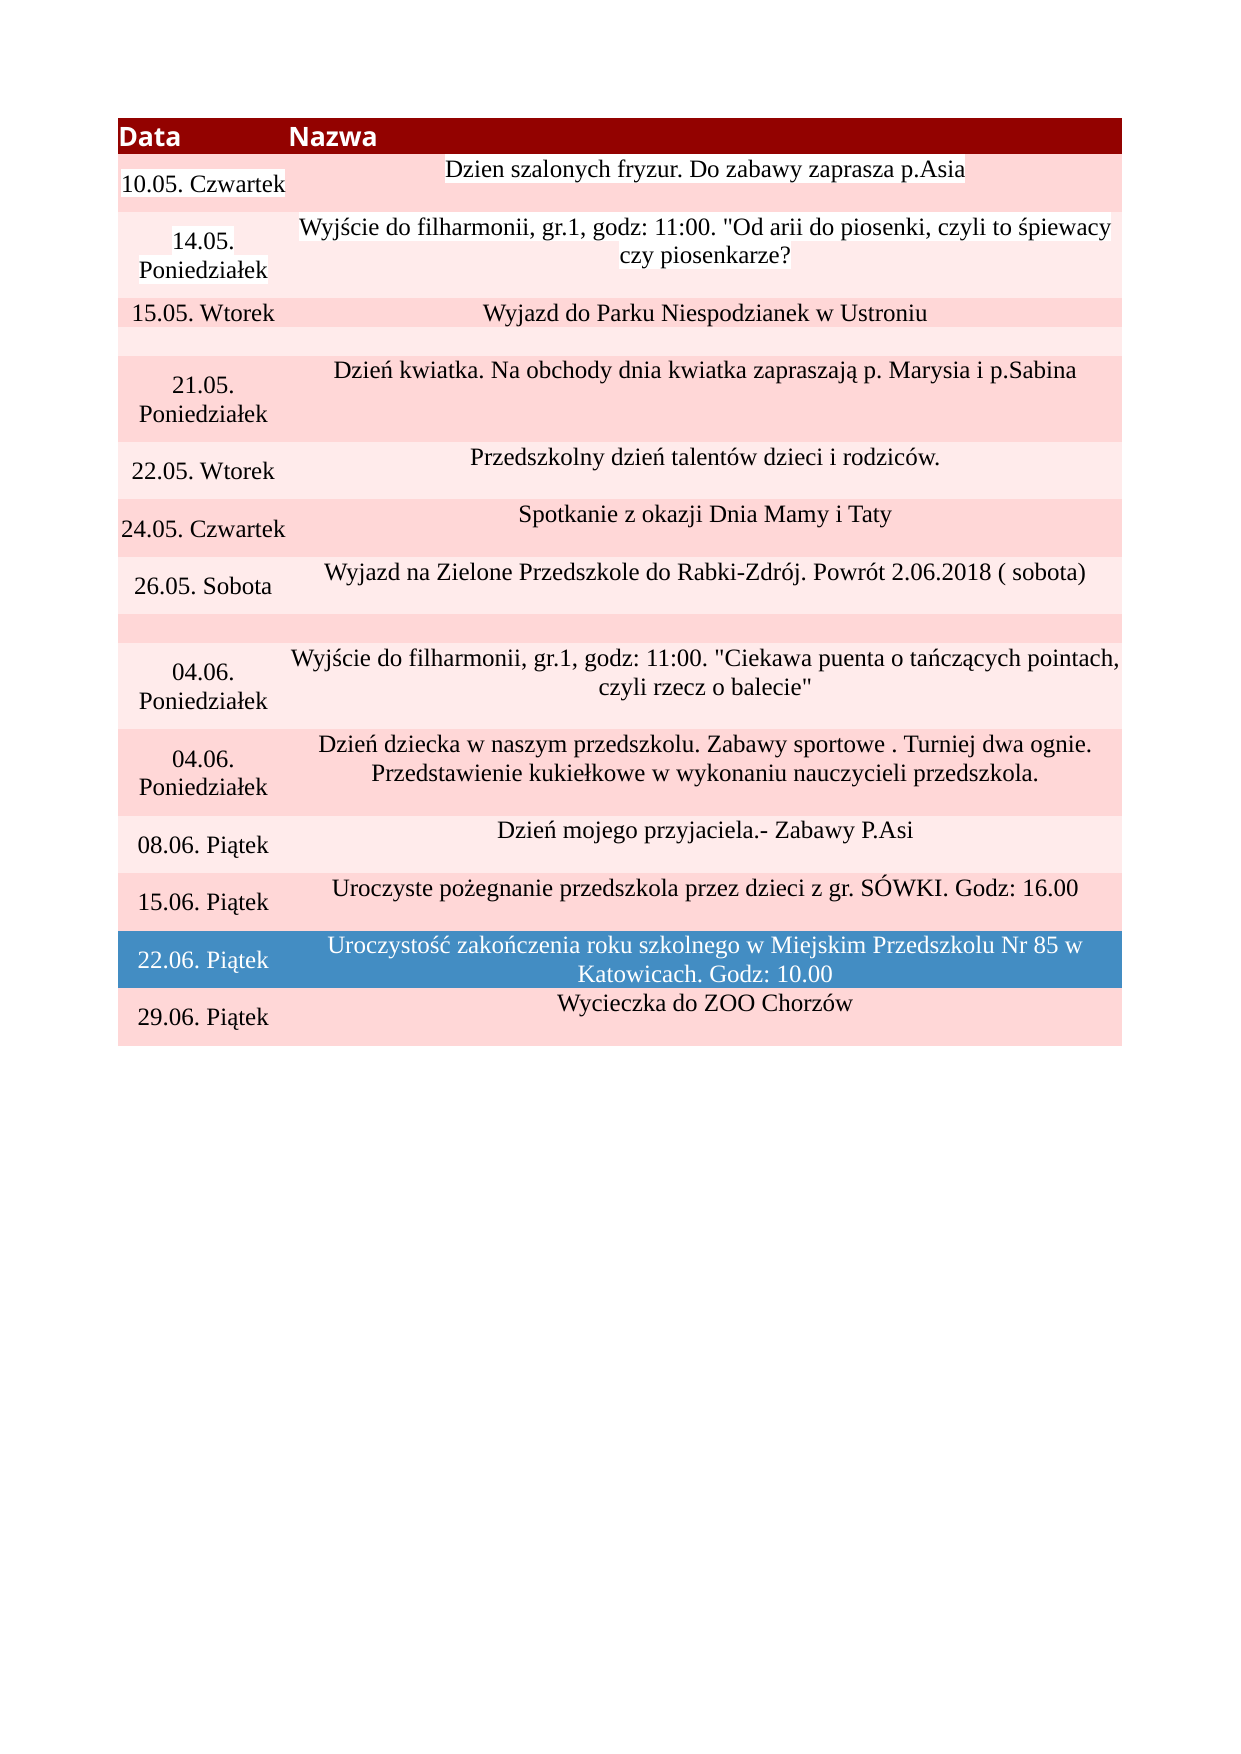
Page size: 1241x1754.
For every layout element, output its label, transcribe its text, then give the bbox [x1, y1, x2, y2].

table_cell Wyjście do filharmonii, gr.1, godz: 11:00. "Od arii do piosenki, czyli to śpiewacy czy piosenkarze? [288, 212, 1122, 298]
table_cell [118, 327, 288, 356]
table_header Nazwa [288, 118, 1122, 154]
table_cell [118, 614, 288, 643]
table_cell 04.06. Poniedziałek [118, 643, 288, 729]
table_cell 10.05. Czwartek [118, 154, 288, 212]
table_cell Wyjście do filharmonii, gr.1, godz: 11:00. "Ciekawa puenta o tańczących pointach, czyli rzecz o balecie" [288, 643, 1122, 729]
table_cell 24.05. Czwartek [118, 499, 288, 557]
table_cell 29.06. Piątek [118, 988, 288, 1046]
table_cell Spotkanie z okazji Dnia Mamy i Taty [288, 499, 1122, 557]
table_cell 08.06. Piątek [118, 816, 288, 873]
table_cell 26.05. Sobota [118, 557, 288, 614]
table_cell Dzień dziecka w naszym przedszkolu. Zabawy sportowe . Turniej dwa ognie. Przedstawienie kukiełkowe w wykonaniu nauczycieli przedszkola. [288, 729, 1122, 816]
table_cell [288, 614, 1122, 643]
table_cell 21.05. Poniedziałek [118, 356, 288, 442]
table_cell Przedszkolny dzień talentów dzieci i rodziców. [288, 442, 1122, 499]
table_cell [288, 327, 1122, 356]
table_cell 14.05. Poniedziałek [118, 212, 288, 298]
table_cell 22.05. Wtorek [118, 442, 288, 499]
table_cell 22.06. Piątek [118, 931, 288, 988]
table_cell Uroczyste pożegnanie przedszkola przez dzieci z gr. SÓWKI. Godz: 16.00 [288, 873, 1122, 931]
table_cell Wycieczka do ZOO Chorzów [288, 988, 1122, 1046]
table_cell 04.06. Poniedziałek [118, 729, 288, 816]
table_cell Uroczystość zakończenia roku szkolnego w Miejskim Przedszkolu Nr 85 w Katowicach. Godz: 10.00 [288, 931, 1122, 988]
table_cell Dzień kwiatka. Na obchody dnia kwiatka zapraszają p. Marysia i p.Sabina [288, 356, 1122, 442]
table_cell Wyjazd na Zielone Przedszkole do Rabki-Zdrój. Powrót 2.06.2018 ( sobota) [288, 557, 1122, 614]
table_cell Wyjazd do Parku Niespodzianek w Ustroniu [288, 298, 1122, 327]
table_cell 15.05. Wtorek [118, 298, 288, 327]
table_header Data [118, 118, 288, 154]
table_cell Dzien szalonych fryzur. Do zabawy zaprasza p.Asia [288, 154, 1122, 212]
table_cell 15.06. Piątek [118, 873, 288, 931]
table_cell Dzień mojego przyjaciela.- Zabawy P.Asi [288, 816, 1122, 873]
